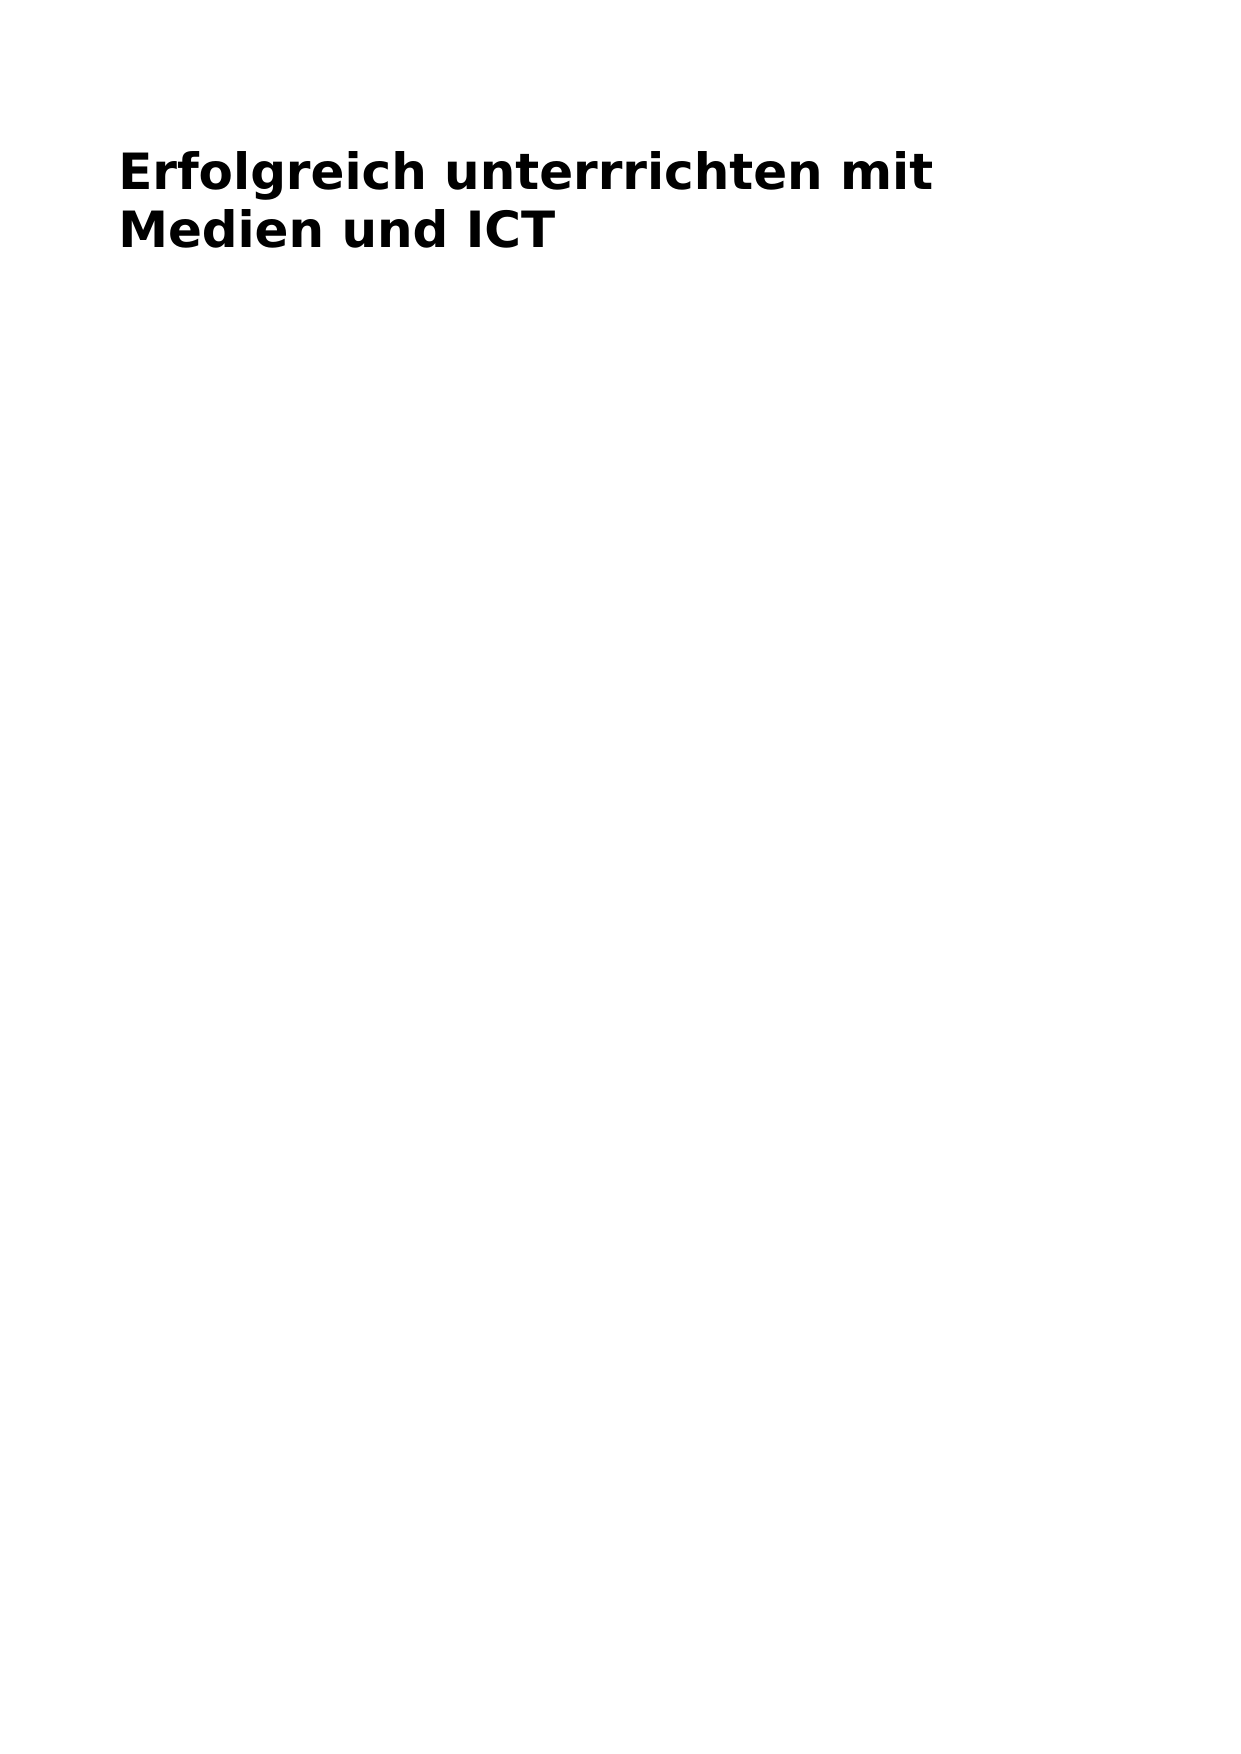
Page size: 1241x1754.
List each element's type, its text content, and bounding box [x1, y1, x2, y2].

subtitle Erfolgreich unterrrichten mit Medien und ICT [118, 143, 1122, 259]
